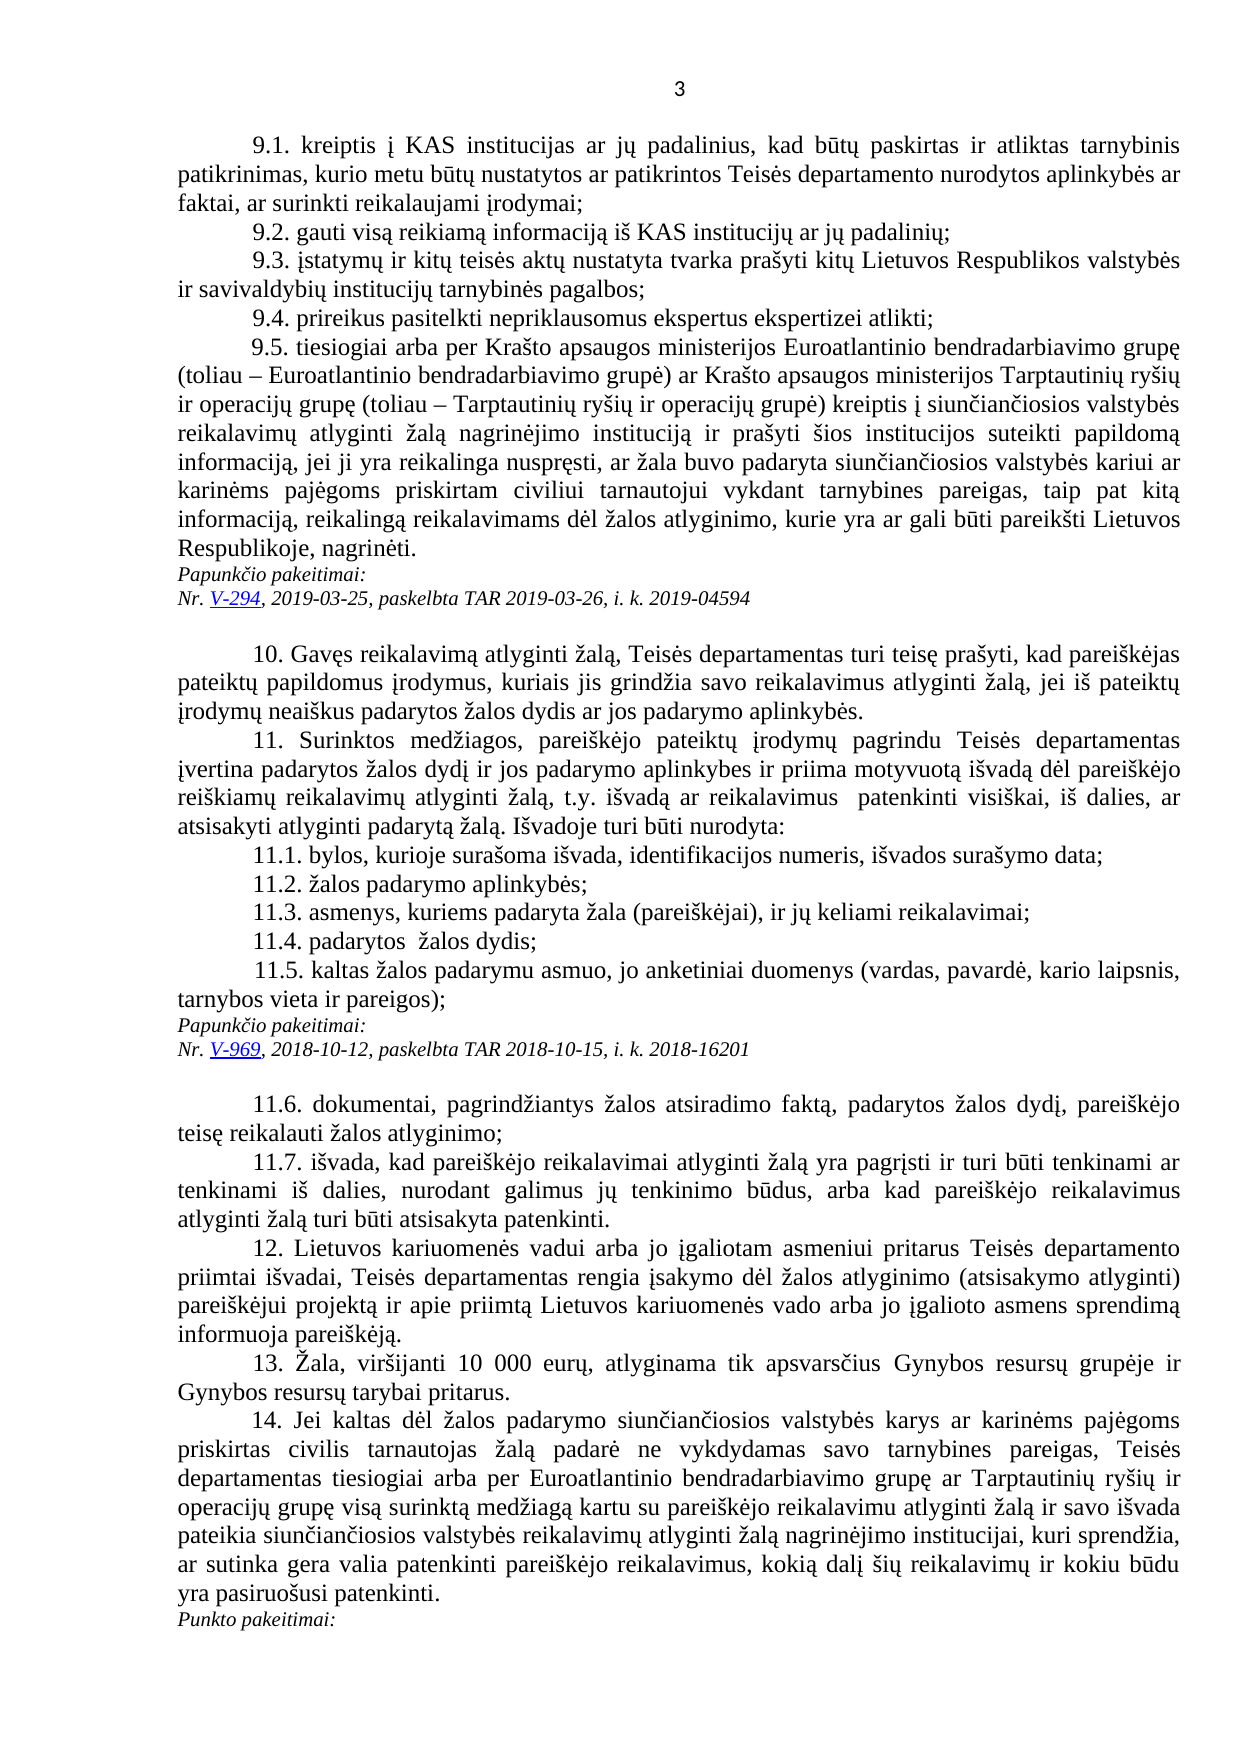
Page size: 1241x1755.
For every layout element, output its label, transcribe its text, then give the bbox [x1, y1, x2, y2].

text Papunkčio pakeitimai: [177, 562, 1181, 586]
text 11.5. kaltas žalos padarymu asmuo, jo anketiniai duomenys (vardas, pavardė, kario laipsnis, tarnybos vieta ir pareigos); [177, 955, 1181, 1012]
text 11.2. žalos padarymo aplinkybės; [177, 869, 1181, 897]
text 12. Lietuvos kariuomenės vadui arba jo įgaliotam asmeniui pritarus Teisės departamento priimtai išvadai, Teisės departamentas rengia įsakymo dėl žalos atlyginimo (atsisakymo atlyginti) pareiškėjui projektą ir apie priimtą Lietuvos kariuomenės vado arba jo įgalioto asmens sprendimą informuoja pareiškėją. [177, 1233, 1181, 1348]
text Nr. V-969, 2018-10-12, paskelbta TAR 2018-10-15, i. k. 2018-16201 [177, 1037, 1181, 1061]
text Papunkčio pakeitimai: [177, 1012, 1181, 1037]
text 9.3. įstatymų ir kitų teisės aktų nustatyta tvarka prašyti kitų Lietuvos Respublikos valstybės ir savivaldybių institucijų tarnybinės pagalbos; [177, 246, 1181, 303]
text Punkto pakeitimai: [177, 1607, 1181, 1631]
text 9.2. gauti visą reikiamą informaciją iš KAS institucijų ar jų padalinių; [177, 217, 1181, 246]
text 9.5. tiesiogiai arba per Krašto apsaugos ministerijos Euroatlantinio bendradarbiavimo grupę (toliau – Euroatlantinio bendradarbiavimo grupė) ar Krašto apsaugos ministerijos Tarptautinių ryšių ir operacijų grupę (toliau – Tarptautinių ryšių ir operacijų grupė) kreiptis į siunčiančiosios valstybės reikalavimų atlyginti žalą nagrinėjimo instituciją ir prašyti šios institucijos suteikti papildomą informaciją, jei ji yra reikalinga nuspręsti, ar žala buvo padaryta siunčiančiosios valstybės kariui ar karinėms pajėgoms priskirtam civiliui tarnautojui vykdant tarnybines pareigas, taip pat kitą informaciją, reikalingą reikalavimams dėl žalos atlyginimo, kurie yra ar gali būti pareikšti Lietuvos Respublikoje, nagrinėti. [177, 332, 1181, 562]
text 10. Gavęs reikalavimą atlyginti žalą, Teisės departamentas turi teisę prašyti, kad pareiškėjas pateiktų papildomus įrodymus, kuriais jis grindžia savo reikalavimus atlyginti žalą, jei iš pateiktų įrodymų neaiškus padarytos žalos dydis ar jos padarymo aplinkybės. [177, 639, 1181, 725]
text 11.7. išvada, kad pareiškėjo reikalavimai atlyginti žalą yra pagrįsti ir turi būti tenkinami ar tenkinami iš dalies, nurodant galimus jų tenkinimo būdus, arba kad pareiškėjo reikalavimus atlyginti žalą turi būti atsisakyta patenkinti. [177, 1147, 1181, 1233]
text 11.4. padarytos žalos dydis; [177, 926, 1181, 955]
text 11.1. bylos, kurioje surašoma išvada, identifikacijos numeris, išvados surašymo data; [177, 840, 1181, 869]
text 11. Surinktos medžiagos, pareiškėjo pateiktų įrodymų pagrindu Teisės departamentas įvertina padarytos žalos dydį ir jos padarymo aplinkybes ir priima motyvuotą išvadą dėl pareiškėjo reiškiamų reikalavimų atlyginti žalą, t.y. išvadą ar reikalavimus patenkinti visiškai, iš dalies, ar atsisakyti atlyginti padarytą žalą. Išvadoje turi būti nurodyta: [177, 725, 1181, 840]
text 9.4. prireikus pasitelkti nepriklausomus ekspertus ekspertizei atlikti; [177, 303, 1181, 332]
text 13. Žala, viršijanti 10 000 eurų, atlyginama tik apsvarsčius Gynybos resursų grupėje ir Gynybos resursų tarybai pritarus. [177, 1348, 1181, 1406]
text 14. Jei kaltas dėl žalos padarymo siunčiančiosios valstybės karys ar karinėms pajėgoms priskirtas civilis tarnautojas žalą padarė ne vykdydamas savo tarnybines pareigas, Teisės departamentas tiesiogiai arba per Euroatlantinio bendradarbiavimo grupę ar Tarptautinių ryšių ir operacijų grupę visą surinktą medžiagą kartu su pareiškėjo reikalavimu atlyginti žalą ir savo išvada pateikia siunčiančiosios valstybės reikalavimų atlyginti žalą nagrinėjimo institucijai, kuri sprendžia, ar sutinka gera valia patenkinti pareiškėjo reikalavimus, kokią dalį šių reikalavimų ir kokiu būdu yra pasiruošusi patenkinti. [177, 1406, 1181, 1607]
text 9.1. kreiptis į KAS institucijas ar jų padalinius, kad būtų paskirtas ir atliktas tarnybinis patikrinimas, kurio metu būtų nustatytos ar patikrintos Teisės departamento nurodytos aplinkybės ar faktai, ar surinkti reikalaujami įrodymai; [177, 131, 1181, 217]
text 11.6. dokumentai, pagrindžiantys žalos atsiradimo faktą, padarytos žalos dydį, pareiškėjo teisę reikalauti žalos atlyginimo; [177, 1089, 1181, 1147]
text Nr. V-294, 2019-03-25, paskelbta TAR 2019-03-26, i. k. 2019-04594 [177, 586, 1181, 610]
text 11.3. asmenys, kuriems padaryta žala (pareiškėjai), ir jų keliami reikalavimai; [177, 897, 1181, 926]
